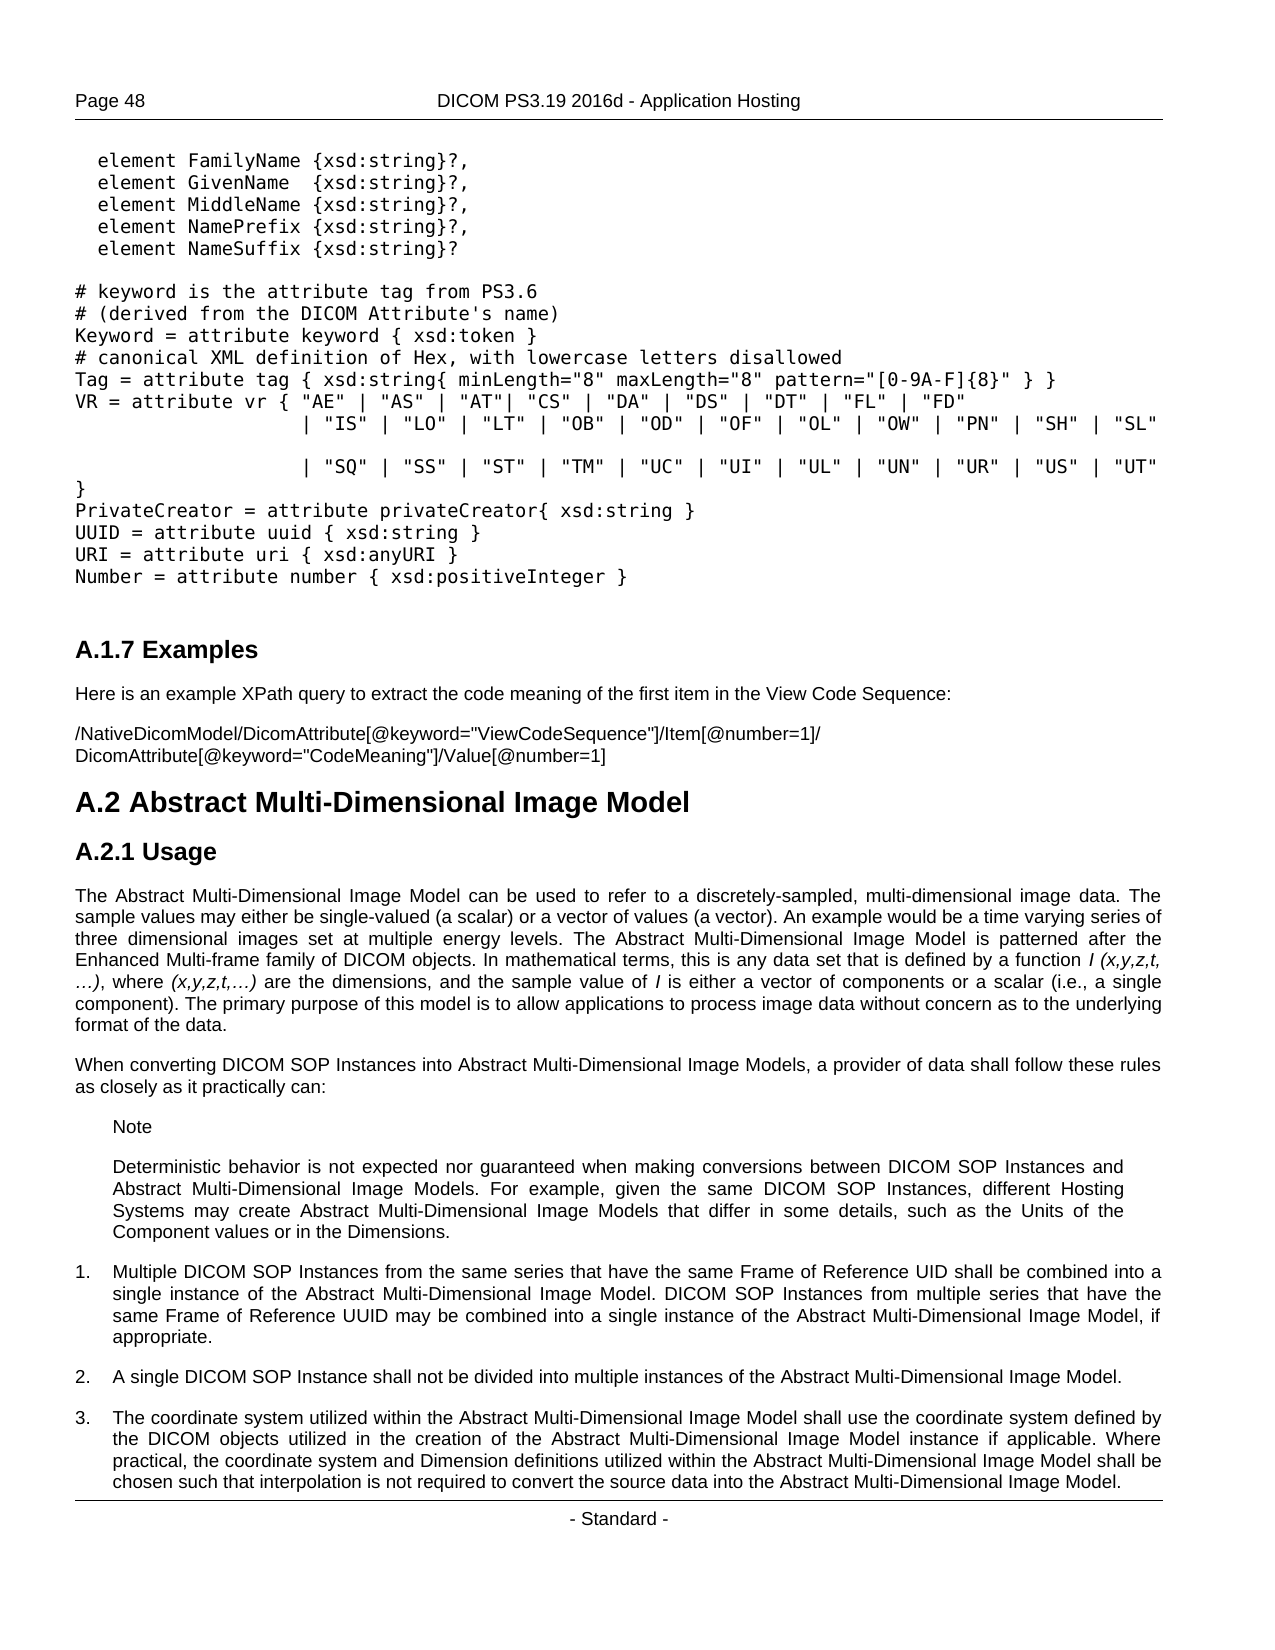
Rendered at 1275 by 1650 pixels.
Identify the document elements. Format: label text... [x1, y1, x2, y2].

text A.2 Abstract Multi-Dimensional Image Model [75, 785, 1162, 818]
list A single DICOM SOP Instance shall not be divided into multiple instances of the Abstract Multi-Dimensional Image Model. [75, 1366, 1162, 1388]
text Deterministic behavior is not expected nor guaranteed when making conversions between DICOM SOP Instances and Abstract Multi-Dimensional Image Models. For example, given the same DICOM SOP Instances, different Hosting Systems may create Abstract Multi-Dimensional Image Models that differ in some details, such as the Units of the Component values or in the Dimensions. [112, 1156, 1125, 1243]
text A.2.1 Usage [75, 837, 1162, 866]
text The Abstract Multi-Dimensional Image Model can be used to refer to a discretely-sampled, multi-dimensional image data. The sample values may either be single-valued (a scalar) or a vector of values (a vector). An example would be a time varying series of three dimensional images set at multiple energy levels. The Abstract Multi-Dimensional Image Model is patterned after the Enhanced Multi-frame family of DICOM objects. In mathematical terms, this is any data set that is defined by a function I (x,y,z,t,…), where (x,y,z,t,…) are the dimensions, and the sample value of I is either a vector of components or a scalar (i.e., a single component). The primary purpose of this model is to allow applications to process image data without concern as to the underlying format of the data. [75, 884, 1162, 1035]
text element FamilyName {xsd:string}?, element GivenName {xsd:string}?, element MiddleName {xsd:string}?, element NamePrefix {xsd:string}?, element NameSuffix {xsd:string}? # keyword is the attribute tag from PS3.6 # (derived from the DICOM Attribute's name) Keyword = attribute keyword { xsd:token } # canonical XML definition of Hex, with lowercase letters disallowed Tag = attribute tag { xsd:string{ minLength="8" maxLength="8" pattern="[0-9A-F]{8}" } } VR = attribute vr { "AE" | "AS" | "AT"| "CS" | "DA" | "DS" | "DT" | "FL" | "FD" | "IS" | "LO" | "LT" | "OB" | "OD" | "OF" | "OL" | "OW" | "PN" | "SH" | "SL" | "SQ" | "SS" | "ST" | "TM" | "UC" | "UI" | "UL" | "UN" | "UR" | "US" | "UT" } PrivateCreator = attribute privateCreator{ xsd:string } UUID = attribute uuid { xsd:string } URI = attribute uri { xsd:anyURI } Number = attribute number { xsd:positiveInteger } [75, 150, 1162, 616]
text When converting DICOM SOP Instances into Abstract Multi-Dimensional Image Models, a provider of data shall follow these rules as closely as it practically can: [75, 1054, 1162, 1097]
text Here is an example XPath query to extract the code meaning of the first item in the View Code Sequence: [75, 682, 1162, 704]
text Note [112, 1116, 1125, 1138]
list Multiple DICOM SOP Instances from the same series that have the same Frame of Reference UID shall be combined into a single instance of the Abstract Multi-Dimensional Image Model. DICOM SOP Instances from multiple series that have the same Frame of Reference UUID may be combined into a single instance of the Abstract Multi-Dimensional Image Model, if appropriate. [75, 1261, 1162, 1348]
text /NativeDicomModel/DicomAttribute[@keyword="ViewCodeSequence"]/Item[@number=1]/​DicomAttribute[@keyword="CodeMeaning"]/Value[@number=1] [75, 723, 1162, 766]
text A.1.7 Examples [75, 635, 1162, 664]
list The coordinate system utilized within the Abstract Multi-Dimensional Image Model shall use the coordinate system defined by the DICOM objects utilized in the creation of the Abstract Multi-Dimensional Image Model instance if applicable. Where practical, the coordinate system and Dimension definitions utilized within the Abstract Multi-Dimensional Image Model shall be chosen such that interpolation is not required to convert the source data into the Abstract Multi-Dimensional Image Model. [75, 1407, 1162, 1493]
